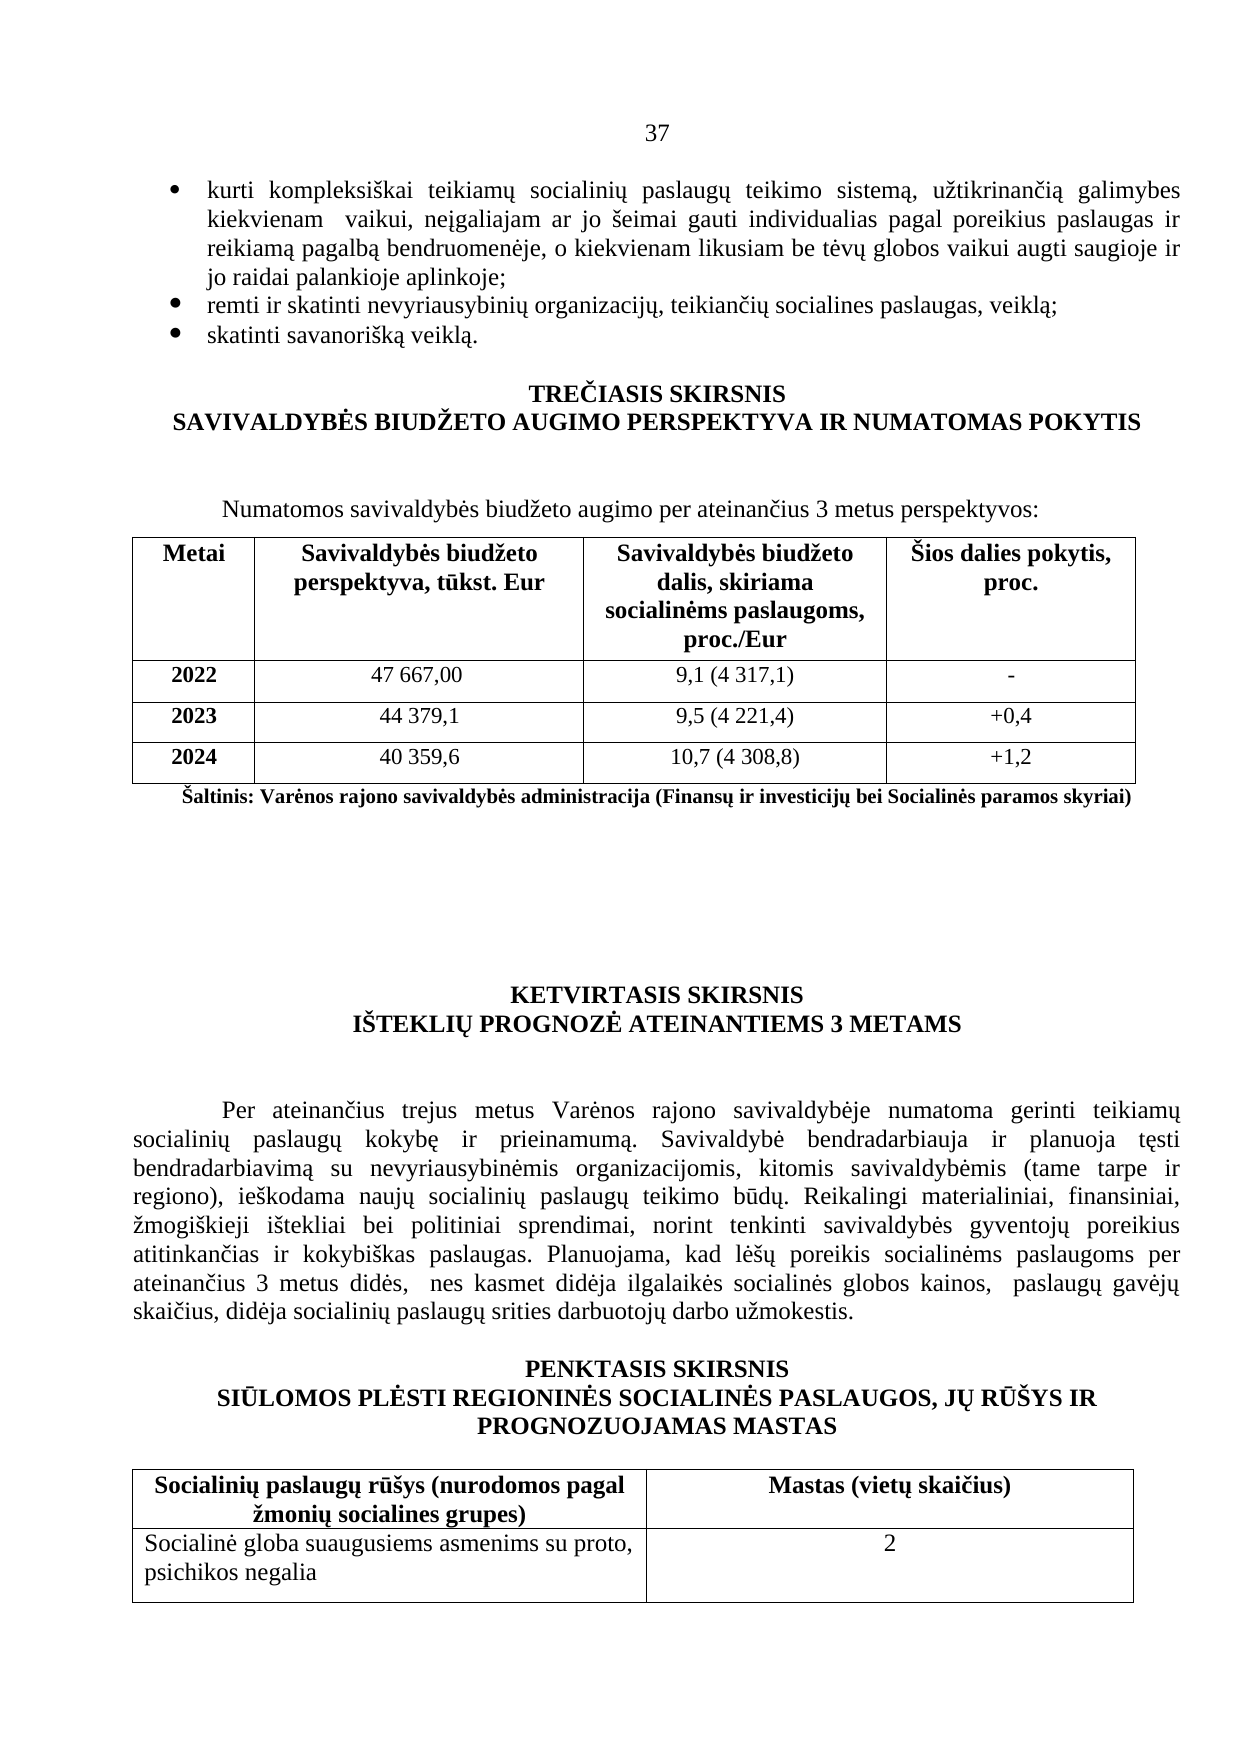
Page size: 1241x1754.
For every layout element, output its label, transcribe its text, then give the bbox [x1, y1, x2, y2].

text PENKTASIS SKIRSNIS [133, 1354, 1181, 1383]
table_header Savivaldybės biudžeto dalis, skiriama socialinėms paslaugoms, proc./Eur [584, 538, 886, 660]
table_cell 2024 [133, 743, 254, 783]
table_cell 2 [647, 1529, 1133, 1602]
table_cell 44 379,1 [255, 703, 583, 742]
text  remti ir skatinti nevyriausybinių organizacijų, teikiančių socialines paslaugas, veiklą; [170, 291, 1181, 320]
text  skatinti savanorišką veiklą. [170, 320, 1181, 350]
table_cell 9,5 (4 221,4) [584, 703, 886, 742]
table_cell 40 359,6 [255, 743, 583, 783]
table_header Socialinių paslaugų rūšys (nurodomos pagal žmonių socialines grupes) [133, 1470, 646, 1527]
text KETVIRTASIS SKIRSNIS [133, 980, 1181, 1009]
text Numatomos savivaldybės biudžeto augimo per ateinančius 3 metus perspektyvos: [133, 494, 1181, 522]
table_cell +0,4 [887, 703, 1135, 742]
text Šaltinis: Varėnos rajono savivaldybės administracija (Finansų ir investicijų bei Socialinės paramos skyriai) [133, 784, 1181, 808]
table_cell 2023 [133, 703, 254, 742]
text Per ateinančius trejus metus Varėnos rajono savivaldybėje numatoma gerinti teikiamų socialinių paslaugų kokybę ir prieinamumą. Savivaldybė bendradarbiauja ir planuoja tęsti bendradarbiavimą su nevyriausybinėmis organizacijomis, kitomis savivaldybėmis (tame tarpe ir regiono), ieškodama naujų socialinių paslaugų teikimo būdų. Reikalingi materialiniai, finansiniai, žmogiškieji ištekliai bei politiniai sprendimai, norint tenkinti savivaldybės gyventojų poreikius atitinkančias ir kokybiškas paslaugas. Planuojama, kad lėšų poreikis socialinėms paslaugoms per ateinančius 3 metus didės, nes kasmet didėja ilgalaikės socialinės globos kainos, paslaugų gavėjų skaičius, didėja socialinių paslaugų srities darbuotojų darbo užmokestis. [133, 1095, 1181, 1325]
text IŠTEKLIŲ PROGNOZĖ ATEINANTIEMS 3 METAMS [133, 1009, 1181, 1038]
table_header Mastas (vietų skaičius) [647, 1470, 1133, 1527]
table_header Metai [133, 538, 254, 660]
text SIŪLOMOS PLĖSTI REGIONINĖS SOCIALINĖS PASLAUGOS, JŲ RŪŠYS IR PROGNOZUOJAMAS MASTAS [133, 1383, 1181, 1440]
table_cell 9,1 (4 317,1) [584, 661, 886, 702]
table_cell 2022 [133, 661, 254, 702]
text TREČIASIS SKIRSNIS [133, 379, 1181, 407]
table_cell 10,7 (4 308,8) [584, 743, 886, 783]
table_cell Socialinė globa suaugusiems asmenims su proto, psichikos negalia [133, 1529, 646, 1602]
text SAVIVALDYBĖS BIUDŽETO AUGIMO PERSPEKTYVA IR NUMATOMAS POKYTIS [133, 407, 1181, 436]
table_header Savivaldybės biudžeto perspektyva, tūkst. Eur [255, 538, 583, 660]
table_header Šios dalies pokytis, proc. [887, 538, 1135, 660]
table_cell +1,2 [887, 743, 1135, 783]
text  kurti kompleksiškai teikiamų socialinių paslaugų teikimo sistemą, užtikrinančią galimybes kiekvienam vaikui, neįgaliajam ar jo šeimai gauti individualias pagal poreikius paslaugas ir reikiamą pagalbą bendruomenėje, o kiekvienam likusiam be tėvų globos vaikui augti saugioje ir jo raidai palankioje aplinkoje; [170, 176, 1181, 291]
table_cell - [887, 661, 1135, 702]
table_cell 47 667,00 [255, 661, 583, 702]
